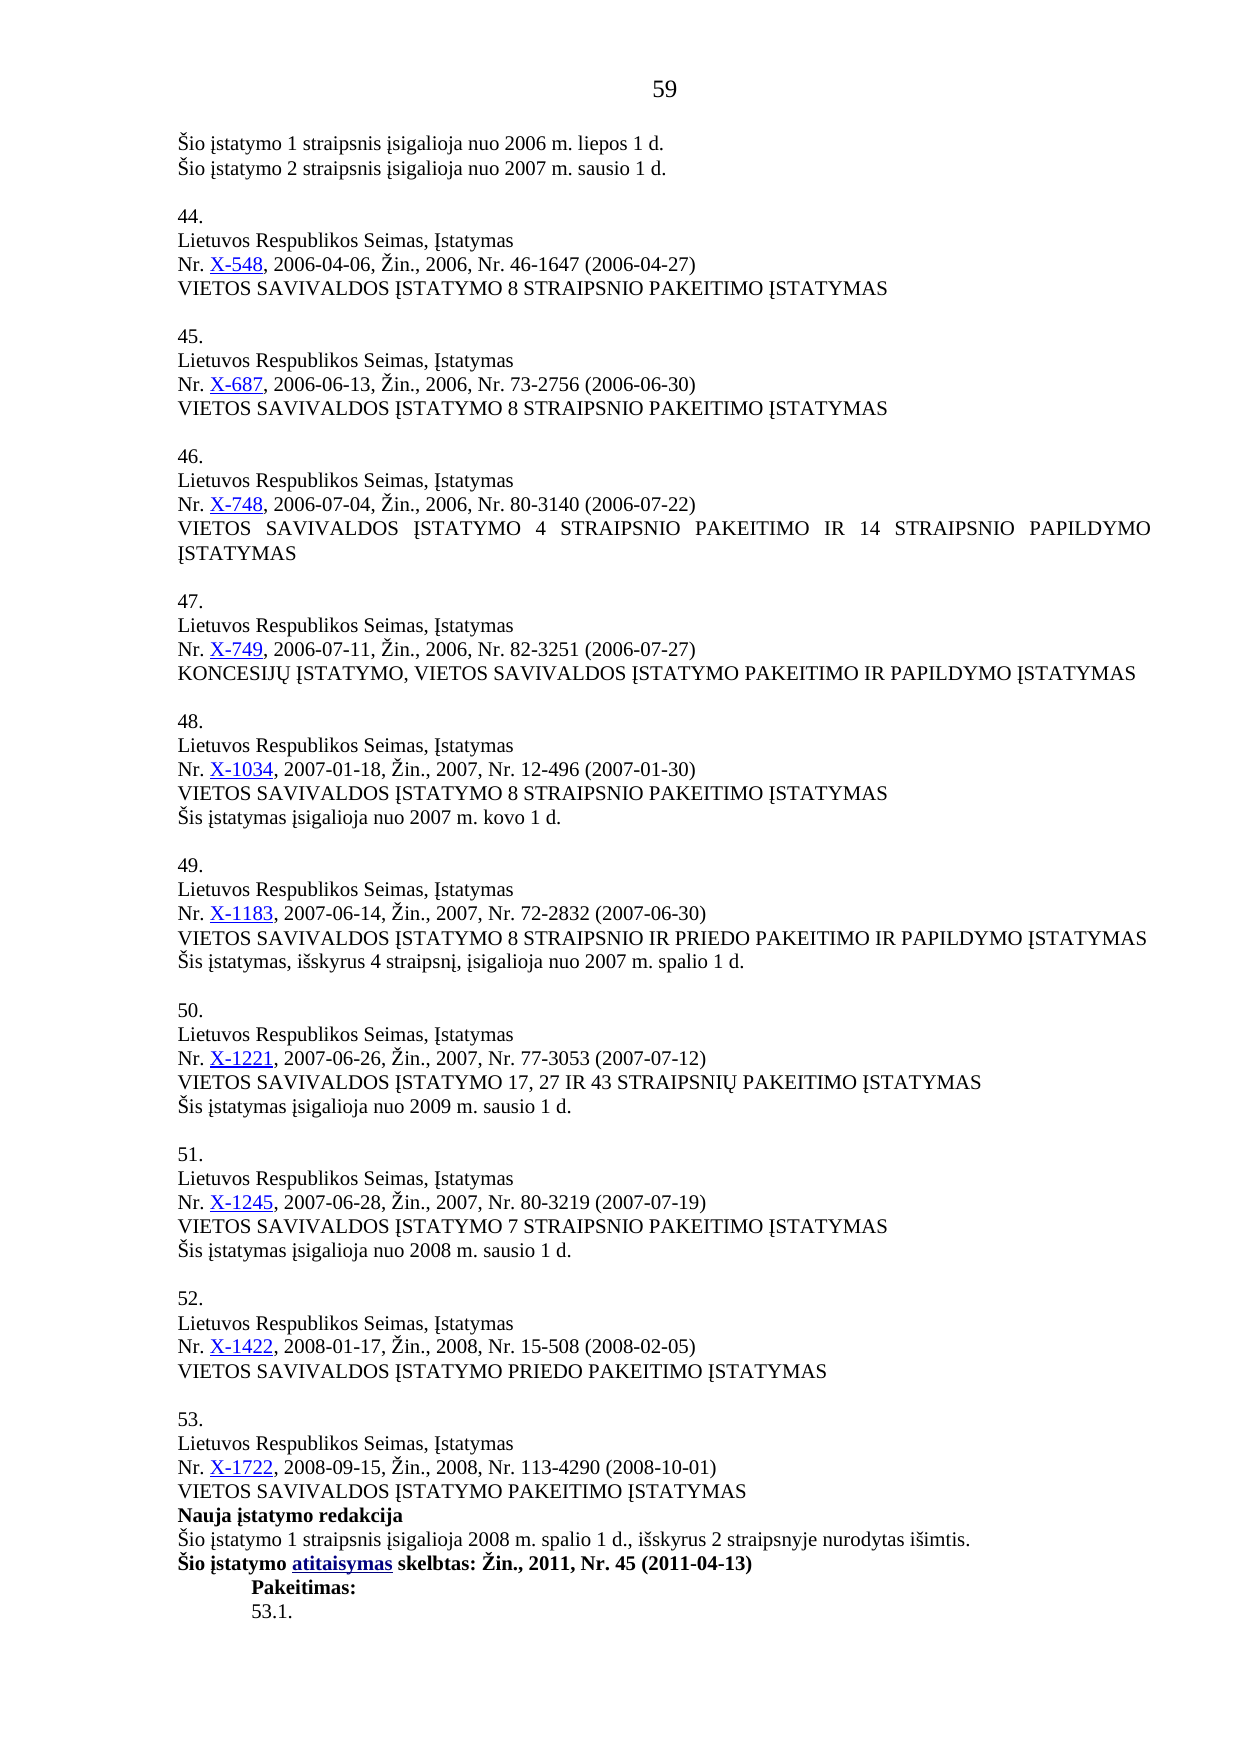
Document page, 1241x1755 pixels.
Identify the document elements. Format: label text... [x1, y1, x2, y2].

text 52. [177, 1286, 1152, 1310]
text Šis įstatymas įsigalioja nuo 2009 m. sausio 1 d. [177, 1094, 1152, 1118]
text 48. [177, 709, 1152, 733]
text 45. [177, 324, 1152, 348]
text VIETOS SAVIVALDOS ĮSTATYMO 7 STRAIPSNIO PAKEITIMO ĮSTATYMAS [177, 1214, 1152, 1238]
text VIETOS SAVIVALDOS ĮSTATYMO 8 STRAIPSNIO IR PRIEDO PAKEITIMO IR PAPILDYMO ĮSTATYMAS [177, 925, 1152, 949]
text Lietuvos Respublikos Seimas, Įstatymas [177, 348, 1152, 372]
text 53.1. [177, 1599, 1152, 1623]
text Šio įstatymo 2 straipsnis įsigalioja nuo 2007 m. sausio 1 d. [177, 155, 1152, 179]
text 47. [177, 588, 1152, 613]
text VIETOS SAVIVALDOS ĮSTATYMO 17, 27 IR 43 STRAIPSNIŲ PAKEITIMO ĮSTATYMAS [177, 1070, 1152, 1094]
text Nr. X-1722, 2008-09-15, Žin., 2008, Nr. 113-4290 (2008-10-01) [177, 1455, 1152, 1479]
text Nr. X-687, 2006-06-13, Žin., 2006, Nr. 73-2756 (2006-06-30) [177, 372, 1152, 396]
text Lietuvos Respublikos Seimas, Įstatymas [177, 1431, 1152, 1455]
text Šis įstatymas įsigalioja nuo 2008 m. sausio 1 d. [177, 1238, 1152, 1262]
text Šis įstatymas įsigalioja nuo 2007 m. kovo 1 d. [177, 805, 1152, 829]
text Nr. X-748, 2006-07-04, Žin., 2006, Nr. 80-3140 (2006-07-22) [177, 492, 1152, 516]
text VIETOS SAVIVALDOS ĮSTATYMO PAKEITIMO ĮSTATYMAS [177, 1479, 1152, 1503]
text Nr. X-1034, 2007-01-18, Žin., 2007, Nr. 12-496 (2007-01-30) [177, 757, 1152, 781]
text Nr. X-548, 2006-04-06, Žin., 2006, Nr. 46-1647 (2006-04-27) [177, 252, 1152, 276]
text Pakeitimas: [177, 1575, 1152, 1599]
text Lietuvos Respublikos Seimas, Įstatymas [177, 1310, 1152, 1334]
text Nr. X-749, 2006-07-11, Žin., 2006, Nr. 82-3251 (2006-07-27) [177, 637, 1152, 661]
text Šio įstatymo 1 straipsnis įsigalioja nuo 2006 m. liepos 1 d. [177, 131, 1152, 155]
text Lietuvos Respublikos Seimas, Įstatymas [177, 613, 1152, 637]
text 50. [177, 998, 1152, 1022]
text VIETOS SAVIVALDOS ĮSTATYMO 8 STRAIPSNIO PAKEITIMO ĮSTATYMAS [177, 396, 1152, 420]
text Nauja įstatymo redakcija [177, 1503, 1152, 1527]
text Nr. X-1422, 2008-01-17, Žin., 2008, Nr. 15-508 (2008-02-05) [177, 1334, 1152, 1358]
text Lietuvos Respublikos Seimas, Įstatymas [177, 1166, 1152, 1190]
text 51. [177, 1142, 1152, 1166]
text Šio įstatymo 1 straipsnis įsigalioja 2008 m. spalio 1 d., išskyrus 2 straipsnyje nurodytas išimtis. [177, 1527, 1152, 1551]
text Šis įstatymas, išskyrus 4 straipsnį, įsigalioja nuo 2007 m. spalio 1 d. [177, 949, 1152, 973]
text Lietuvos Respublikos Seimas, Įstatymas [177, 733, 1152, 757]
text Lietuvos Respublikos Seimas, Įstatymas [177, 468, 1152, 492]
text KONCESIJŲ ĮSTATYMO, VIETOS SAVIVALDOS ĮSTATYMO PAKEITIMO IR PAPILDYMO ĮSTATYMAS [177, 661, 1152, 685]
text 49. [177, 853, 1152, 877]
text Lietuvos Respublikos Seimas, Įstatymas [177, 1022, 1152, 1046]
text 53. [177, 1407, 1152, 1431]
text Šio įstatymo atitaisymas skelbtas: Žin., 2011, Nr. 45 (2011-04-13) [177, 1551, 1152, 1575]
text Nr. X-1183, 2007-06-14, Žin., 2007, Nr. 72-2832 (2007-06-30) [177, 901, 1152, 925]
text VIETOS SAVIVALDOS ĮSTATYMO PRIEDO PAKEITIMO ĮSTATYMAS [177, 1358, 1152, 1383]
text Lietuvos Respublikos Seimas, Įstatymas [177, 228, 1152, 252]
text 46. [177, 444, 1152, 468]
text VIETOS SAVIVALDOS ĮSTATYMO 4 STRAIPSNIO PAKEITIMO IR 14 STRAIPSNIO PAPILDYMO ĮSTATYMAS [177, 516, 1152, 564]
text Nr. X-1245, 2007-06-28, Žin., 2007, Nr. 80-3219 (2007-07-19) [177, 1190, 1152, 1214]
text Lietuvos Respublikos Seimas, Įstatymas [177, 877, 1152, 901]
text VIETOS SAVIVALDOS ĮSTATYMO 8 STRAIPSNIO PAKEITIMO ĮSTATYMAS [177, 276, 1152, 300]
text VIETOS SAVIVALDOS ĮSTATYMO 8 STRAIPSNIO PAKEITIMO ĮSTATYMAS [177, 781, 1152, 805]
text Nr. X-1221, 2007-06-26, Žin., 2007, Nr. 77-3053 (2007-07-12) [177, 1046, 1152, 1070]
text 44. [177, 203, 1152, 228]
